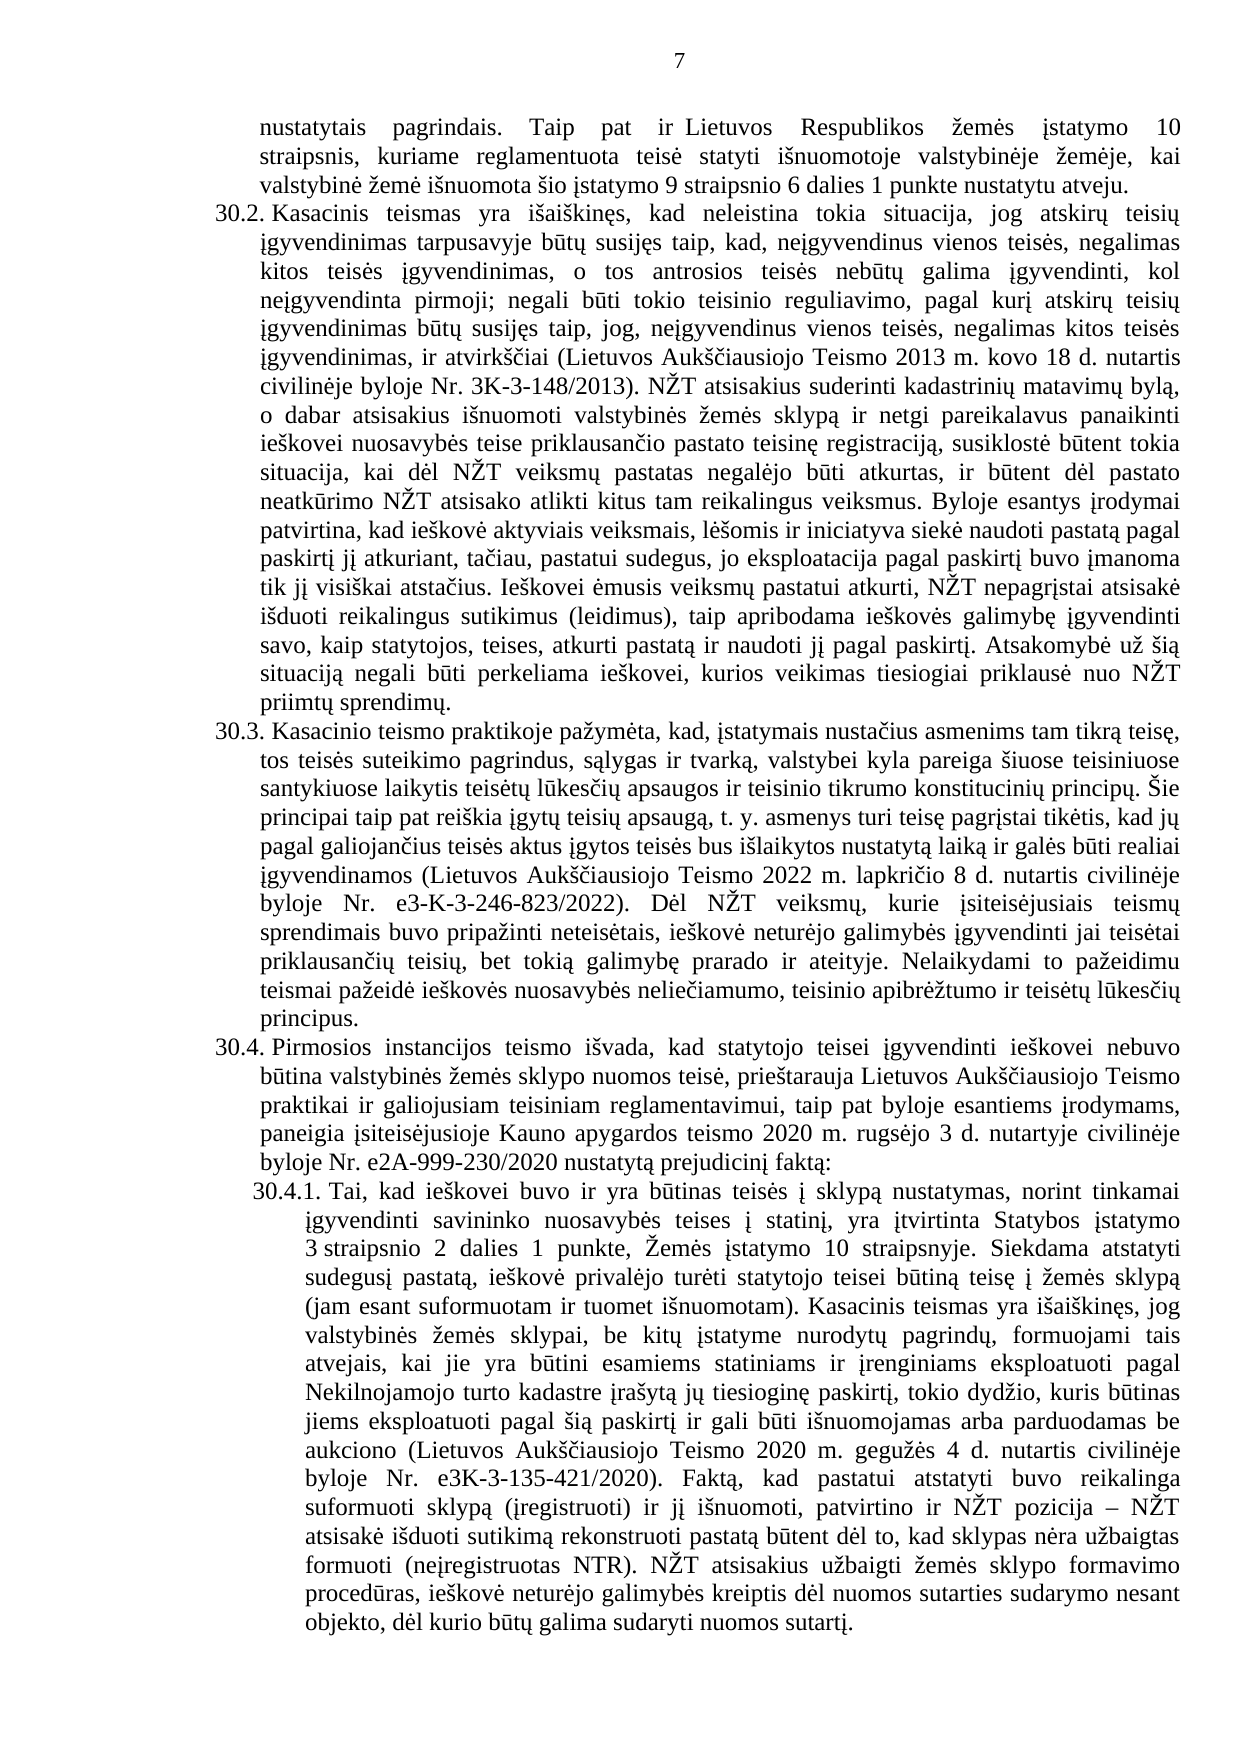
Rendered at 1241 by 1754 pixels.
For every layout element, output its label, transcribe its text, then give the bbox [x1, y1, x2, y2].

text 30.4. Pirmosios instancijos teismo išvada, kad statytojo teisei įgyvendinti ieškovei nebuvo būtina valstybinės žemės sklypo nuomos teisė, prieštarauja Lietuvos Aukščiausiojo Teismo praktikai ir galiojusiam teisiniam reglamentavimui, taip pat byloje esantiems įrodymams, paneigia įsiteisėjusioje Kauno apygardos teismo 2020 m. rugsėjo 3 d. nutartyje civilinėje byloje Nr. e2A-999-230/2020 nustatytą prejudicinį faktą: [215, 1032, 1181, 1176]
text nustatytais pagrindais. Taip pat ir Lietuvos Respublikos žemės įstatymo 10 straipsnis, kuriame reglamentuota teisė statyti išnuomotoje valstybinėje žemėje, kai valstybinė žemė išnuomota šio įstatymo 9 straipsnio 6 dalies 1 punkte nustatytu atveju. [214, 112, 1181, 198]
text 30.4.1. Tai, kad ieškovei buvo ir yra būtinas teisės į sklypą nustatymas, norint tinkamai įgyvendinti savininko nuosavybės teises į statinį, yra įtvirtinta Statybos įstatymo 3 straipsnio 2 dalies 1 punkte, Žemės įstatymo 10 straipsnyje. Siekdama atstatyti sudegusį pastatą, ieškovė privalėjo turėti statytojo teisei būtiną teisę į žemės sklypą (jam esant suformuotam ir tuomet išnuomotam). Kasacinis teismas yra išaiškinęs, jog valstybinės žemės sklypai, be kitų įstatyme nurodytų pagrindų, formuojami tais atvejais, kai jie yra būtini esamiems statiniams ir įrenginiams eksploatuoti pagal Nekilnojamojo turto kadastre įrašytą jų tiesioginę paskirtį, tokio dydžio, kuris būtinas jiems eksploatuoti pagal šią paskirtį ir gali būti išnuomojamas arba parduodamas be aukciono (Lietuvos Aukščiausiojo Teismo 2020 m. gegužės 4 d. nutartis civilinėje byloje Nr. e3K-3-135-421/2020). Faktą, kad pastatui atstatyti buvo reikalinga suformuoti sklypą (įregistruoti) ir jį išnuomoti, patvirtino ir NŽT pozicija – NŽT atsisakė išduoti sutikimą rekonstruoti pastatą būtent dėl to, kad sklypas nėra užbaigtas formuoti (neįregistruotas NTR). NŽT atsisakius užbaigti žemės sklypo formavimo procedūras, ieškovė neturėjo galimybės kreiptis dėl nuomos sutarties sudarymo nesant objekto, dėl kurio būtų galima sudaryti nuomos sutartį. [252, 1176, 1181, 1636]
text 30.2. Kasacinis teismas yra išaiškinęs, kad neleistina tokia situacija, jog atskirų teisių įgyvendinimas tarpusavyje būtų susijęs taip, kad, neįgyvendinus vienos teisės, negalimas kitos teisės įgyvendinimas, o tos antrosios teisės nebūtų galima įgyvendinti, kol neįgyvendinta pirmoji; negali būti tokio teisinio reguliavimo, pagal kurį atskirų teisių įgyvendinimas būtų susijęs taip, jog, neįgyvendinus vienos teisės, negalimas kitos teisės įgyvendinimas, ir atvirkščiai (Lietuvos Aukščiausiojo Teismo 2013 m. kovo 18 d. nutartis civilinėje byloje Nr. 3K-3-148/2013). NŽT atsisakius suderinti kadastrinių matavimų bylą, o dabar atsisakius išnuomoti valstybinės žemės sklypą ir netgi pareikalavus panaikinti ieškovei nuosavybės teise priklausančio pastato teisinę registraciją, susiklostė būtent tokia situacija, kai dėl NŽT veiksmų pastatas negalėjo būti atkurtas, ir būtent dėl pastato neatkūrimo NŽT atsisako atlikti kitus tam reikalingus veiksmus. Byloje esantys įrodymai patvirtina, kad ieškovė aktyviais veiksmais, lėšomis ir iniciatyva siekė naudoti pastatą pagal paskirtį jį atkuriant, tačiau, pastatui sudegus, jo eksploatacija pagal paskirtį buvo įmanoma tik jį visiškai atstačius. Ieškovei ėmusis veiksmų pastatui atkurti, NŽT nepagrįstai atsisakė išduoti reikalingus sutikimus (leidimus), taip apribodama ieškovės galimybę įgyvendinti savo, kaip statytojos, teises, atkurti pastatą ir naudoti jį pagal paskirtį. Atsakomybė už šią situaciją negali būti perkeliama ieškovei, kurios veikimas tiesiogiai priklausė nuo NŽT priimtų sprendimų. [215, 198, 1181, 716]
text 30.3. Kasacinio teismo praktikoje pažymėta, kad, įstatymais nustačius asmenims tam tikrą teisę, tos teisės suteikimo pagrindus, sąlygas ir tvarką, valstybei kyla pareiga šiuose teisiniuose santykiuose laikytis teisėtų lūkesčių apsaugos ir teisinio tikrumo konstitucinių principų. Šie principai taip pat reiškia įgytų teisių apsaugą, t. y. asmenys turi teisę pagrįstai tikėtis, kad jų pagal galiojančius teisės aktus įgytos teisės bus išlaikytos nustatytą laiką ir galės būti realiai įgyvendinamos (Lietuvos Aukščiausiojo Teismo 2022 m. lapkričio 8 d. nutartis civilinėje byloje Nr. e3-K-3-246-823/2022). Dėl NŽT veiksmų, kurie įsiteisėjusiais teismų sprendimais buvo pripažinti neteisėtais, ieškovė neturėjo galimybės įgyvendinti jai teisėtai priklausančių teisių, bet tokią galimybę prarado ir ateityje. Nelaikydami to pažeidimu teismai pažeidė ieškovės nuosavybės neliečiamumo, teisinio apibrėžtumo ir teisėtų lūkesčių principus. [215, 716, 1181, 1032]
